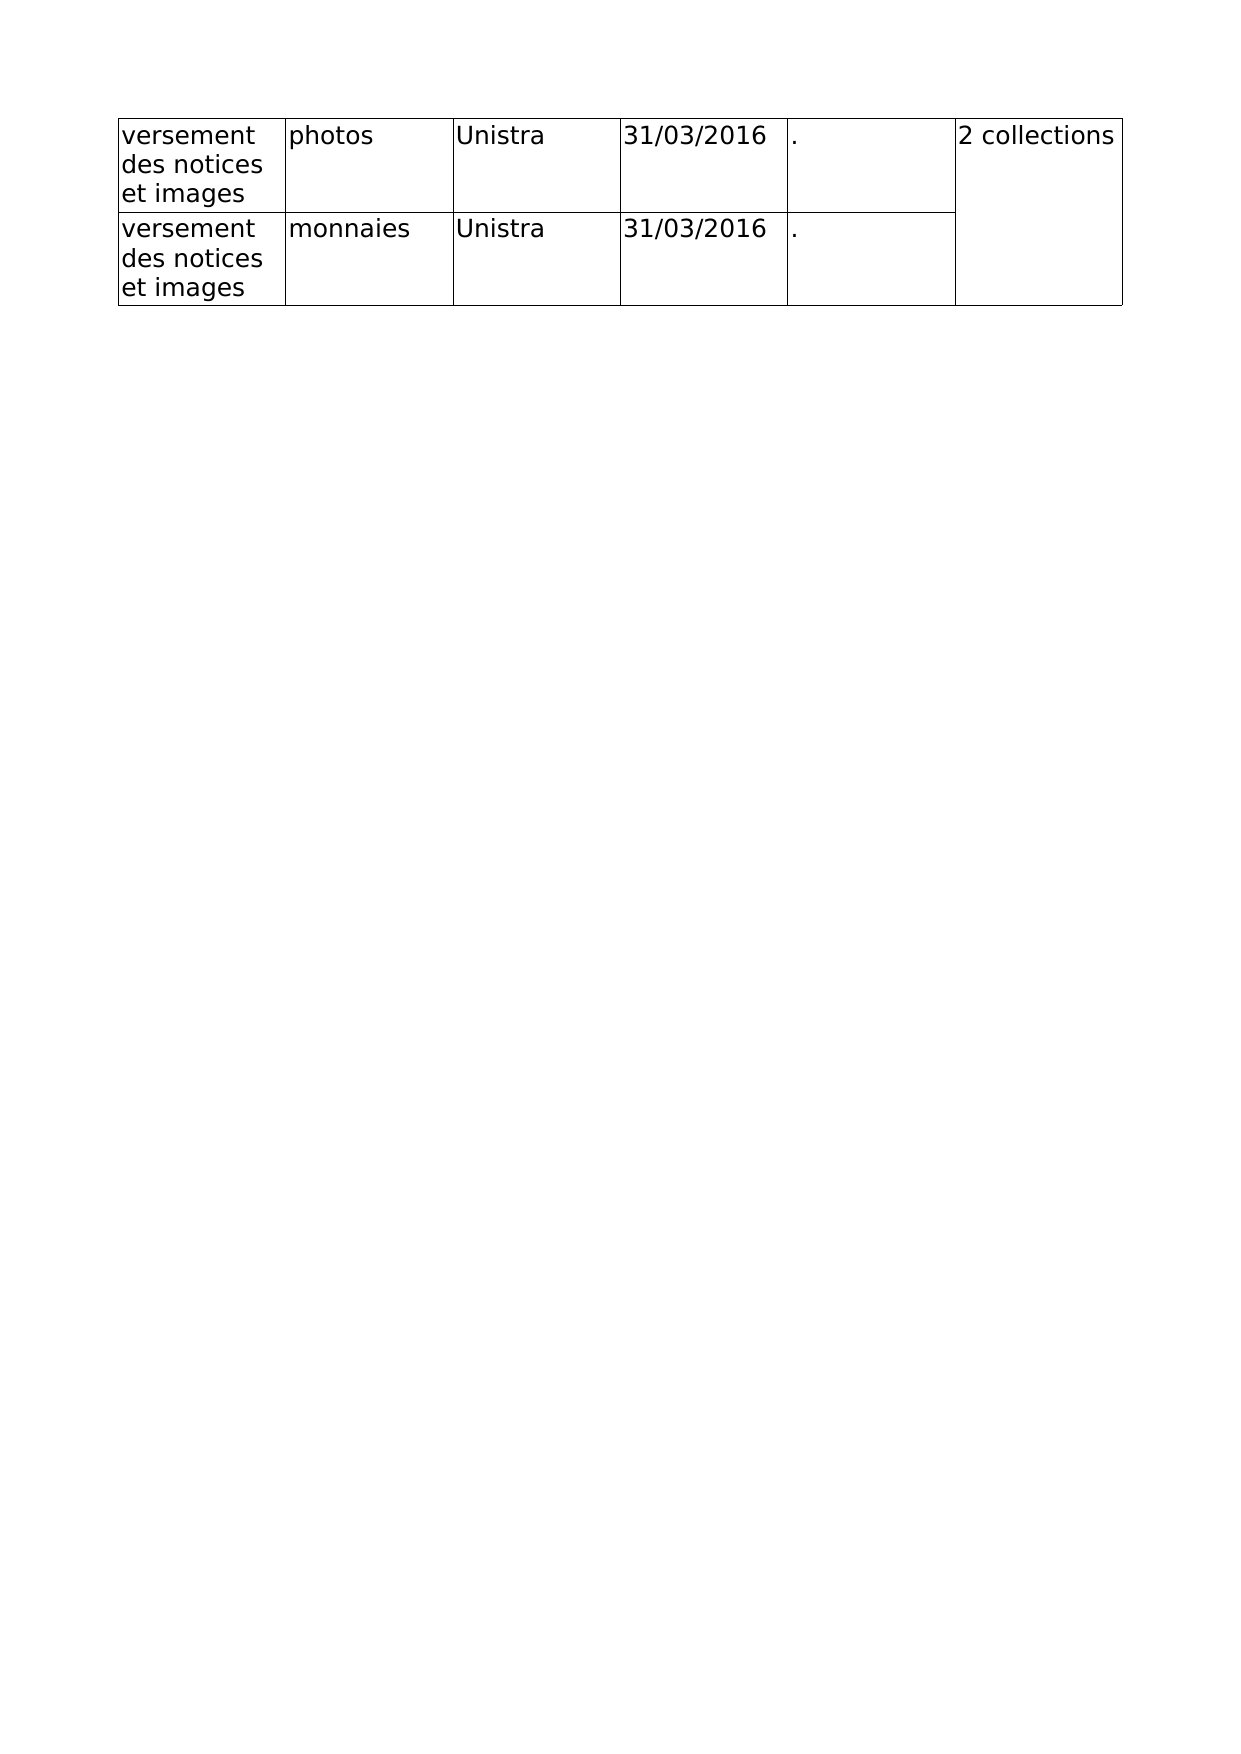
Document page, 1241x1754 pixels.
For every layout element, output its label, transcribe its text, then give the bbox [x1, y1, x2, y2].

table_cell 31/03/2016 [621, 119, 787, 212]
table_cell 2 collections [956, 119, 1122, 305]
table_cell Unistra [454, 119, 620, 212]
table_cell 31/03/2016 [621, 213, 787, 305]
table_cell monnaies [286, 213, 453, 305]
table_cell photos [286, 119, 453, 212]
table_cell versement des notices et images [119, 213, 285, 305]
table_cell . [788, 119, 955, 212]
table_cell Unistra [454, 213, 620, 305]
table_cell versement des notices et images [119, 119, 285, 212]
table_cell . [788, 213, 955, 305]
